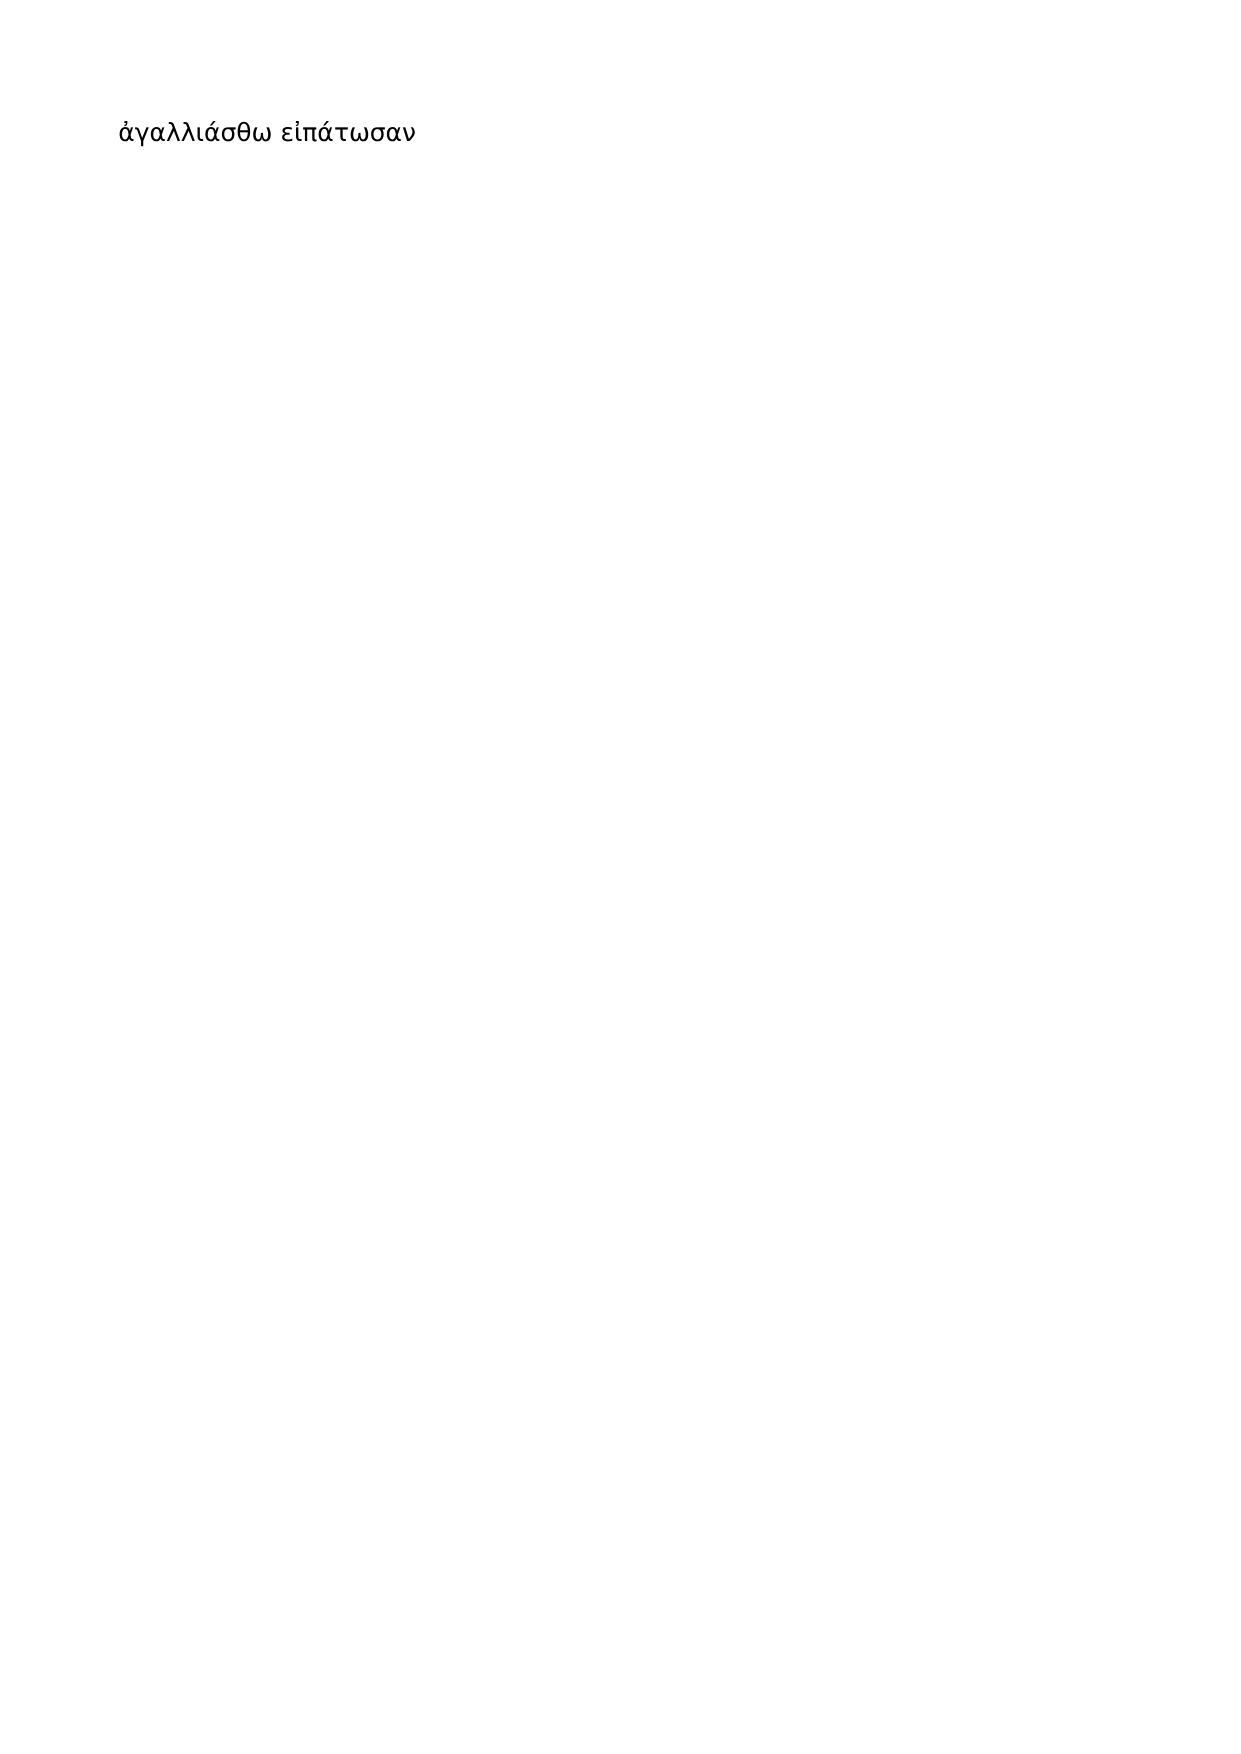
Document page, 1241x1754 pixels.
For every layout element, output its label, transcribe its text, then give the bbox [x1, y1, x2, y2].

text ἀγαλλιάσθω εἰπάτωσαν [118, 118, 1122, 147]
